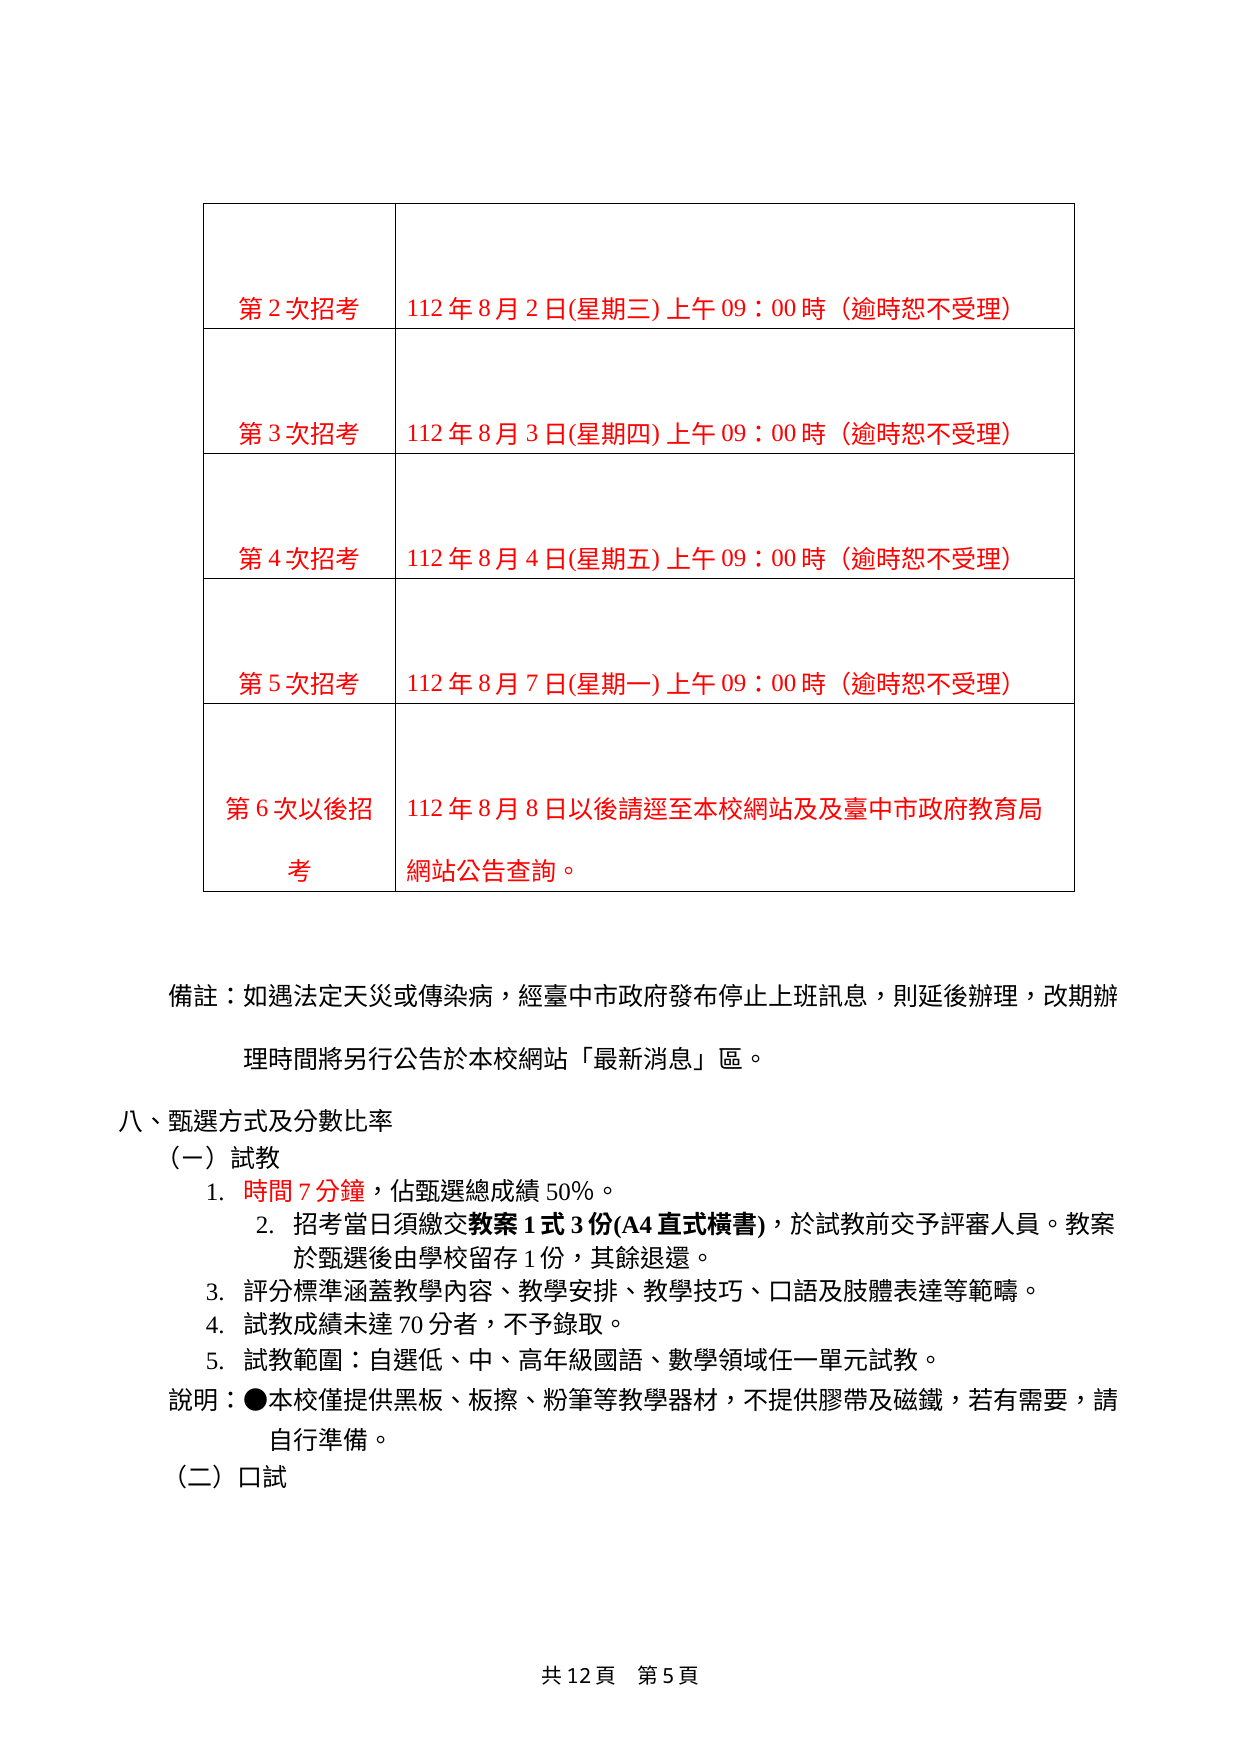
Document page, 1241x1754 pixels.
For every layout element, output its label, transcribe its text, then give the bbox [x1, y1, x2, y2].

list 試教成績未達70分者，不予錄取。 [206, 1307, 1122, 1341]
text 說明：●本校僅提供黑板、板擦、粉筆等教學器材，不提供膠帶及磁鐵，若有需要，請 [168, 1380, 1122, 1417]
list 試教範圍：自選低、中、高年級國語、數學領域任一單元試教。 [206, 1341, 1122, 1377]
list 評分標準涵蓋教學內容、教學安排、教學技巧、口語及肢體表達等範疇。 [206, 1274, 1122, 1307]
table_cell 112年8月4日(星期五) 上午09：00時（逾時恕不受理） [396, 454, 1074, 578]
table_cell 112年8月3日(星期四) 上午09：00時（逾時恕不受理） [396, 329, 1074, 453]
table_cell 112年8月7日(星期一) 上午09：00時（逾時恕不受理） [396, 579, 1074, 703]
table_cell 第3次招考 [204, 329, 395, 453]
table_cell 第5次招考 [204, 579, 395, 703]
text 備註：如遇法定天災或傳染病，經臺中市政府發布停止上班訊息，則延後辦理，改期辦理時間將另行公告於本校網站「最新消息」區。 [168, 953, 1122, 1078]
text （ㄧ）試教 [156, 1141, 1122, 1174]
text 八、甄選方式及分數比率 [118, 1078, 1122, 1141]
list 時間7分鐘，佔甄選總成績50％。 [206, 1174, 1122, 1207]
list 招考當日須繳交教案1式3份(A4直式橫書)，於試教前交予評審人員。教案於甄選後由學校留存1份，其餘退還。 [256, 1207, 1122, 1274]
table_cell 第6次以後招考 [204, 704, 395, 891]
table_cell 112年8月2日(星期三) 上午09：00時（逾時恕不受理） [396, 204, 1074, 328]
table_cell 112年8月8日以後請逕至本校網站及及臺中市政府教育局網站公告查詢。 [396, 704, 1074, 891]
text 自行準備。 [168, 1420, 1122, 1456]
table_cell 第2次招考 [204, 204, 395, 328]
table_cell 第4次招考 [204, 454, 395, 578]
text （二）口試 [162, 1460, 1122, 1493]
